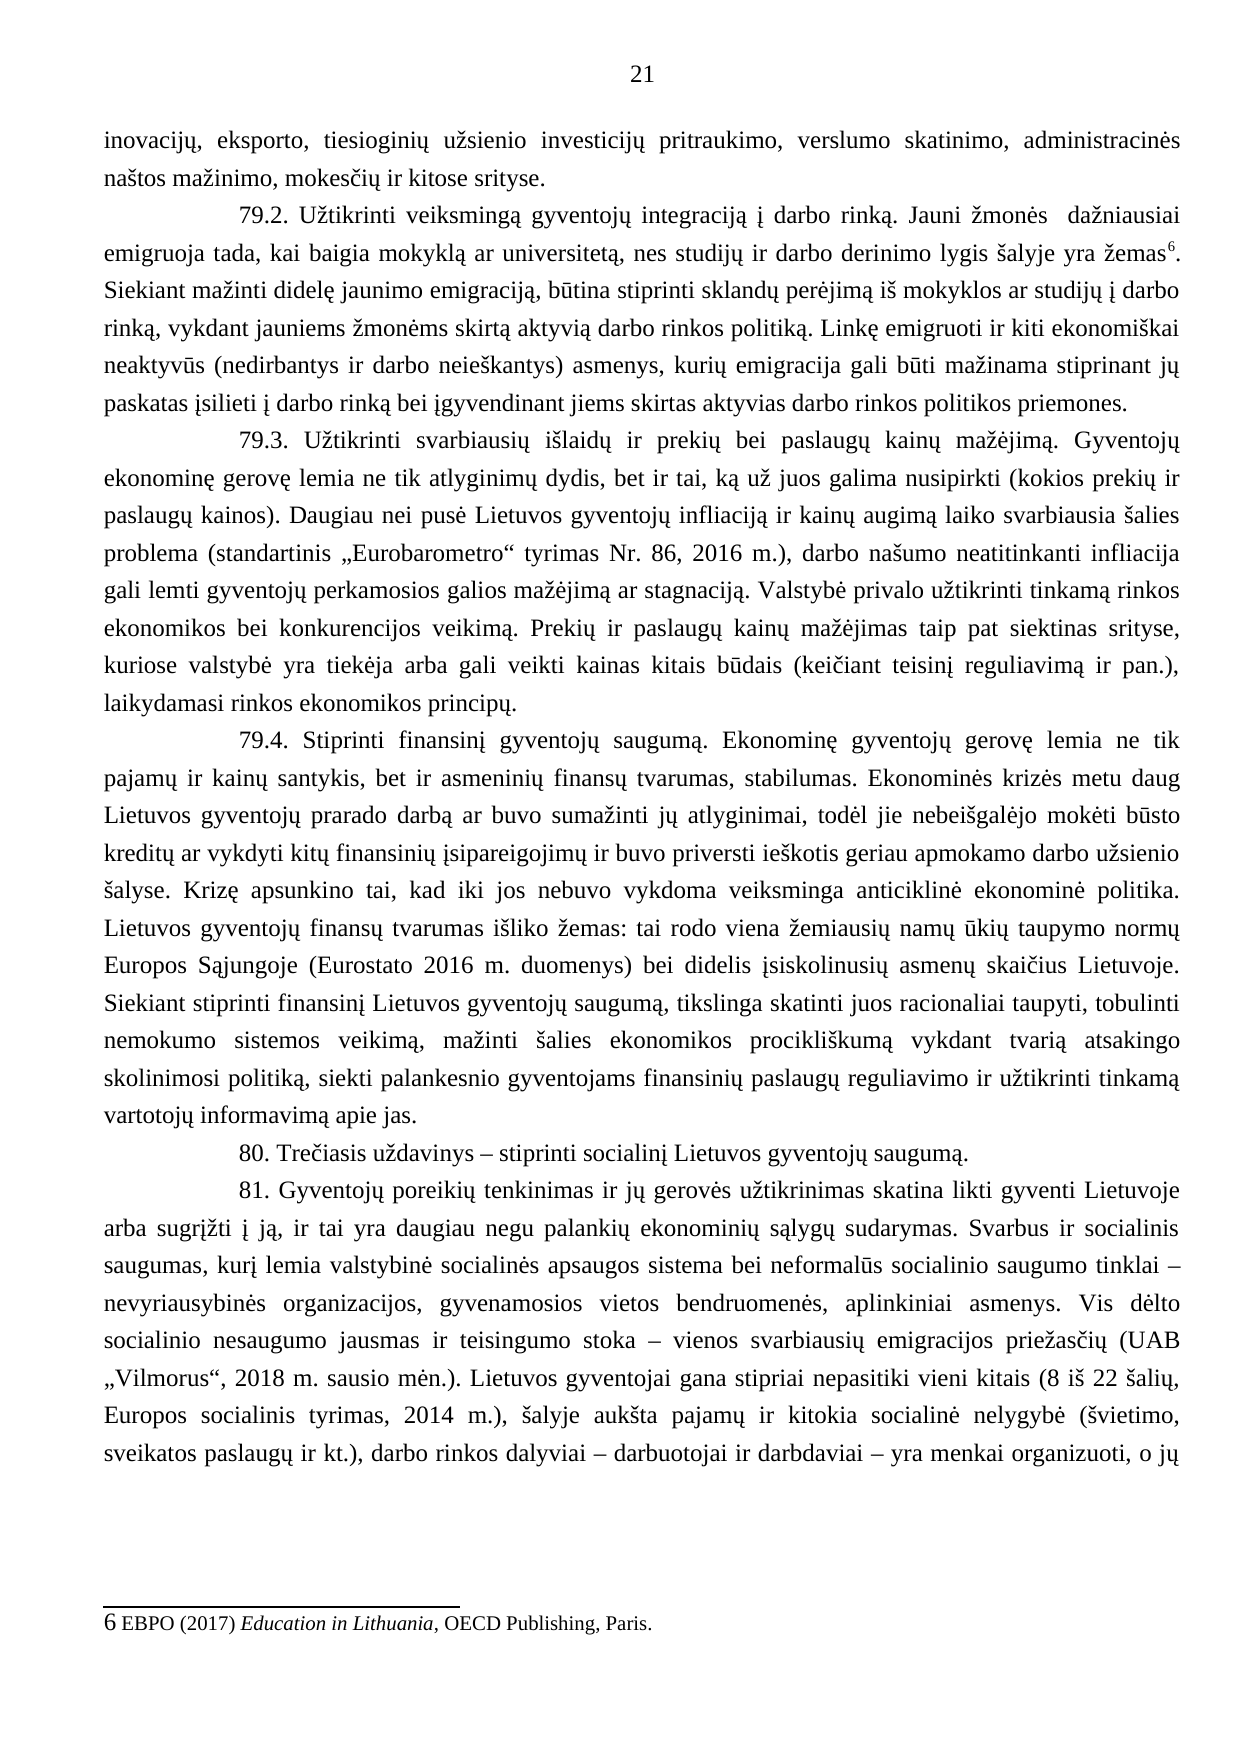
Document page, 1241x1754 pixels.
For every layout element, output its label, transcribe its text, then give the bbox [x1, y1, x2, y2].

text 79.3. Užtikrinti svarbiausių išlaidų ir prekių bei paslaugų kainų mažėjimą. Gyventojų ekonominę gerovę lemia ne tik atlyginimų dydis, bet ir tai, ką už juos galima nusipirkti (kokios prekių ir paslaugų kainos). Daugiau nei pusė Lietuvos gyventojų infliaciją ir kainų augimą laiko svarbiausia šalies problema (standartinis „Eurobarometro“ tyrimas Nr. 86, 2016 m.), darbo našumo neatitinkanti infliacija gali lemti gyventojų perkamosios galios mažėjimą ar stagnaciją. Valstybė privalo užtikrinti tinkamą rinkos ekonomikos bei konkurencijos veikimą. Prekių ir paslaugų kainų mažėjimas taip pat siektinas srityse, kuriose valstybė yra tiekėja arba gali veikti kainas kitais būdais (keičiant teisinį reguliavimą ir pan.), laikydamasi rinkos ekonomikos principų. [103, 417, 1181, 717]
text 79.4. Stiprinti finansinį gyventojų saugumą. Ekonominę gyventojų gerovę lemia ne tik pajamų ir kainų santykis, bet ir asmeninių finansų tvarumas, stabilumas. Ekonominės krizės metu daug Lietuvos gyventojų prarado darbą ar buvo sumažinti jų atlyginimai, todėl jie nebeišgalėjo mokėti būsto kreditų ar vykdyti kitų finansinių įsipareigojimų ir buvo priversti ieškotis geriau apmokamo darbo užsienio šalyse. Krizę apsunkino tai, kad iki jos nebuvo vykdoma veiksminga anticiklinė ekonominė politika. Lietuvos gyventojų finansų tvarumas išliko žemas: tai rodo viena žemiausių namų ūkių taupymo normų Europos Sąjungoje (Eurostato 2016 m. duomenys) bei didelis įsiskolinusių asmenų skaičius Lietuvoje. Siekiant stiprinti finansinį Lietuvos gyventojų saugumą, tikslinga skatinti juos racionaliai taupyti, tobulinti nemokumo sistemos veikimą, mažinti šalies ekonomikos procikliškumą vykdant tvarią atsakingo skolinimosi politiką, siekti palankesnio gyventojams finansinių paslaugų reguliavimo ir užtikrinti tinkamą vartotojų informavimą apie jas. [103, 717, 1181, 1129]
text 80. Trečiasis uždavinys – stiprinti socialinį Lietuvos gyventojų saugumą. [103, 1129, 1181, 1167]
text 81. Gyventojų poreikių tenkinimas ir jų gerovės užtikrinimas skatina likti gyventi Lietuvoje arba sugrįžti į ją, ir tai yra daugiau negu palankių ekonominių sąlygų sudarymas. Svarbus ir socialinis saugumas, kurį lemia valstybinė socialinės apsaugos sistema bei neformalūs socialinio saugumo tinklai – nevyriausybinės organizacijos, gyvenamosios vietos bendruomenės, aplinkiniai asmenys. Vis dėlto socialinio nesaugumo jausmas ir teisingumo stoka – vienos svarbiausių emigracijos priežasčių (UAB „Vilmorus“, 2018 m. sausio mėn.). Lietuvos gyventojai gana stipriai nepasitiki vieni kitais (8 iš 22 šalių, Europos socialinis tyrimas, 2014 m.), šalyje aukšta pajamų ir kitokia socialinė nelygybė (švietimo, sveikatos paslaugų ir kt.), darbo rinkos dalyviai – darbuotojai ir darbdaviai – yra menkai organizuoti, o jų [103, 1167, 1181, 1504]
text 79.2. Užtikrinti veiksmingą gyventojų integraciją į darbo rinką. Jauni žmonės dažniausiai emigruoja tada, kai baigia mokyklą ar universitetą, nes studijų ir darbo derinimo lygis šalyje yra žemas. Siekiant mažinti didelę jaunimo emigraciją, būtina stiprinti sklandų perėjimą iš mokyklos ar studijų į darbo rinką, vykdant jauniems žmonėms skirtą aktyvią darbo rinkos politiką. Linkę emigruoti ir kiti ekonomiškai neaktyvūs (nedirbantys ir darbo neieškantys) asmenys, kurių emigracija gali būti mažinama stiprinant jų paskatas įsilieti į darbo rinką bei įgyvendinant jiems skirtas aktyvias darbo rinkos politikos priemones. [103, 192, 1181, 417]
text inovacijų, eksporto, tiesioginių užsienio investicijų pritraukimo, verslumo skatinimo, administracinės naštos mažinimo, mokesčių ir kitose srityse. [103, 117, 1181, 192]
text EBPO (2017) Education in Lithuania, OECD Publishing, Paris. [103, 1607, 1181, 1636]
